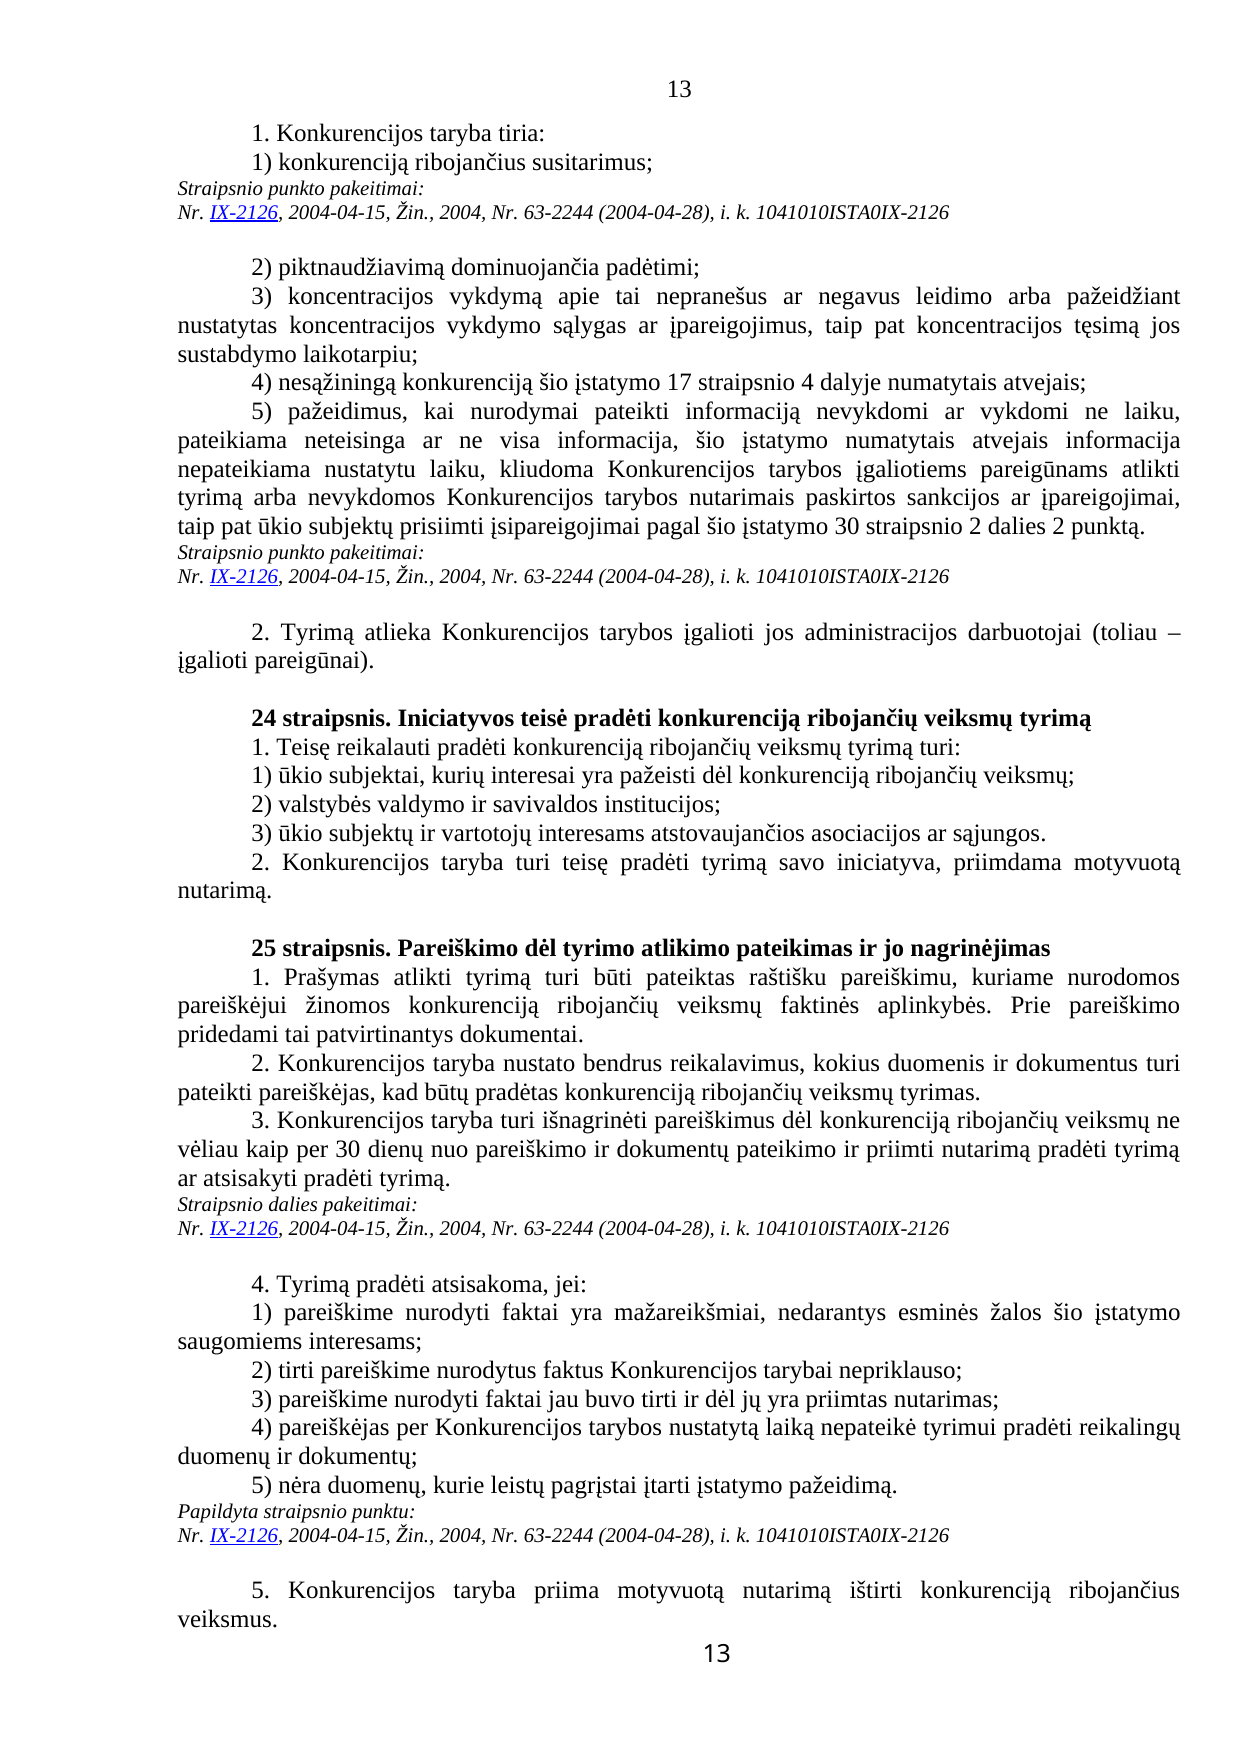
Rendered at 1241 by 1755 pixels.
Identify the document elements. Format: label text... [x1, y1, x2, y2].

text Papildyta straipsnio punktu: [177, 1499, 1181, 1523]
text Nr. IX-2126, 2004-04-15, Žin., 2004, Nr. 63-2244 (2004-04-28), i. k. 1041010ISTA0IX-2126 [177, 1216, 1181, 1240]
text 5) pažeidimus, kai nurodymai pateikti informaciją nevykdomi ar vykdomi ne laiku, pateikiama neteisinga ar ne visa informacija, šio įstatymo numatytais atvejais informacija nepateikiama nustatytu laiku, kliudoma Konkurencijos tarybos įgaliotiems pareigūnams atlikti tyrimą arba nevykdomos Konkurencijos tarybos nutarimais paskirtos sankcijos ar įpareigojimai, taip pat ūkio subjektų prisiimti įsipareigojimai pagal šio įstatymo 30 straipsnio 2 dalies 2 punktą. [177, 396, 1181, 540]
text 4. Tyrimą pradėti atsisakoma, jei: [177, 1269, 1181, 1297]
text 4) pareiškėjas per Konkurencijos tarybos nustatytą laiką nepateikė tyrimui pradėti reikalingų duomenų ir dokumentų; [177, 1412, 1181, 1470]
text 1) pareiškime nurodyti faktai yra mažareikšmiai, nedarantys esminės žalos šio įstatymo saugomiems interesams; [177, 1297, 1181, 1355]
text 5. Konkurencijos taryba priima motyvuotą nutarimą ištirti konkurenciją ribojančius veiksmus. [177, 1576, 1181, 1633]
text Nr. IX-2126, 2004-04-15, Žin., 2004, Nr. 63-2244 (2004-04-28), i. k. 1041010ISTA0IX-2126 [177, 1523, 1181, 1547]
text Straipsnio punkto pakeitimai: [177, 176, 1181, 200]
text 2. Tyrimą atlieka Konkurencijos tarybos įgalioti jos administracijos darbuotojai (toliau – įgalioti pareigūnai). [177, 617, 1181, 674]
text 4) nesąžiningą konkurenciją šio įstatymo 17 straipsnio 4 dalyje numatytais atvejais; [177, 367, 1181, 396]
text 5) nėra duomenų, kurie leistų pagrįstai įtarti įstatymo pažeidimą. [177, 1470, 1181, 1499]
text 25 straipsnis. Pareiškimo dėl tyrimo atlikimo pateikimas ir jo nagrinėjimas [177, 933, 1181, 962]
text 1) konkurenciją ribojančius susitarimus; [177, 147, 1181, 176]
text 3. Konkurencijos taryba turi išnagrinėti pareiškimus dėl konkurenciją ribojančių veiksmų ne vėliau kaip per 30 dienų nuo pareiškimo ir dokumentų pateikimo ir priimti nutarimą pradėti tyrimą ar atsisakyti pradėti tyrimą. [177, 1106, 1181, 1192]
text 2. Konkurencijos taryba nustato bendrus reikalavimus, kokius duomenis ir dokumentus turi pateikti pareiškėjas, kad būtų pradėtas konkurenciją ribojančių veiksmų tyrimas. [177, 1048, 1181, 1106]
text 1. Prašymas atlikti tyrimą turi būti pateiktas raštišku pareiškimu, kuriame nurodomos pareiškėjui žinomos konkurenciją ribojančių veiksmų faktinės aplinkybės. Prie pareiškimo pridedami tai patvirtinantys dokumentai. [177, 962, 1181, 1048]
text Straipsnio punkto pakeitimai: [177, 540, 1181, 564]
text Nr. IX-2126, 2004-04-15, Žin., 2004, Nr. 63-2244 (2004-04-28), i. k. 1041010ISTA0IX-2126 [177, 564, 1181, 588]
text 1. Teisę reikalauti pradėti konkurenciją ribojančių veiksmų tyrimą turi: [177, 732, 1181, 761]
text 3) koncentracijos vykdymą apie tai nepranešus ar negavus leidimo arba pažeidžiant nustatytas koncentracijos vykdymo sąlygas ar įpareigojimus, taip pat koncentracijos tęsimą jos sustabdymo laikotarpiu; [177, 281, 1181, 367]
text 1. Konkurencijos taryba tiria: [177, 118, 1181, 147]
text 3) ūkio subjektų ir vartotojų interesams atstovaujančios asociacijos ar sąjungos. [177, 818, 1181, 847]
text 2) valstybės valdymo ir savivaldos institucijos; [177, 789, 1181, 818]
text 2) tirti pareiškime nurodytus faktus Konkurencijos tarybai nepriklauso; [177, 1355, 1181, 1384]
text 2) piktnaudžiavimą dominuojančia padėtimi; [177, 252, 1181, 281]
text 3) pareiškime nurodyti faktai jau buvo tirti ir dėl jų yra priimtas nutarimas; [177, 1384, 1181, 1412]
text 2. Konkurencijos taryba turi teisę pradėti tyrimą savo iniciatyva, priimdama motyvuotą nutarimą. [177, 847, 1181, 904]
text Nr. IX-2126, 2004-04-15, Žin., 2004, Nr. 63-2244 (2004-04-28), i. k. 1041010ISTA0IX-2126 [177, 200, 1181, 224]
text Straipsnio dalies pakeitimai: [177, 1192, 1181, 1216]
text 24 straipsnis. Iniciatyvos teisė pradėti konkurenciją ribojančių veiksmų tyrimą [177, 703, 1181, 732]
text 1) ūkio subjektai, kurių interesai yra pažeisti dėl konkurenciją ribojančių veiksmų; [177, 761, 1181, 789]
